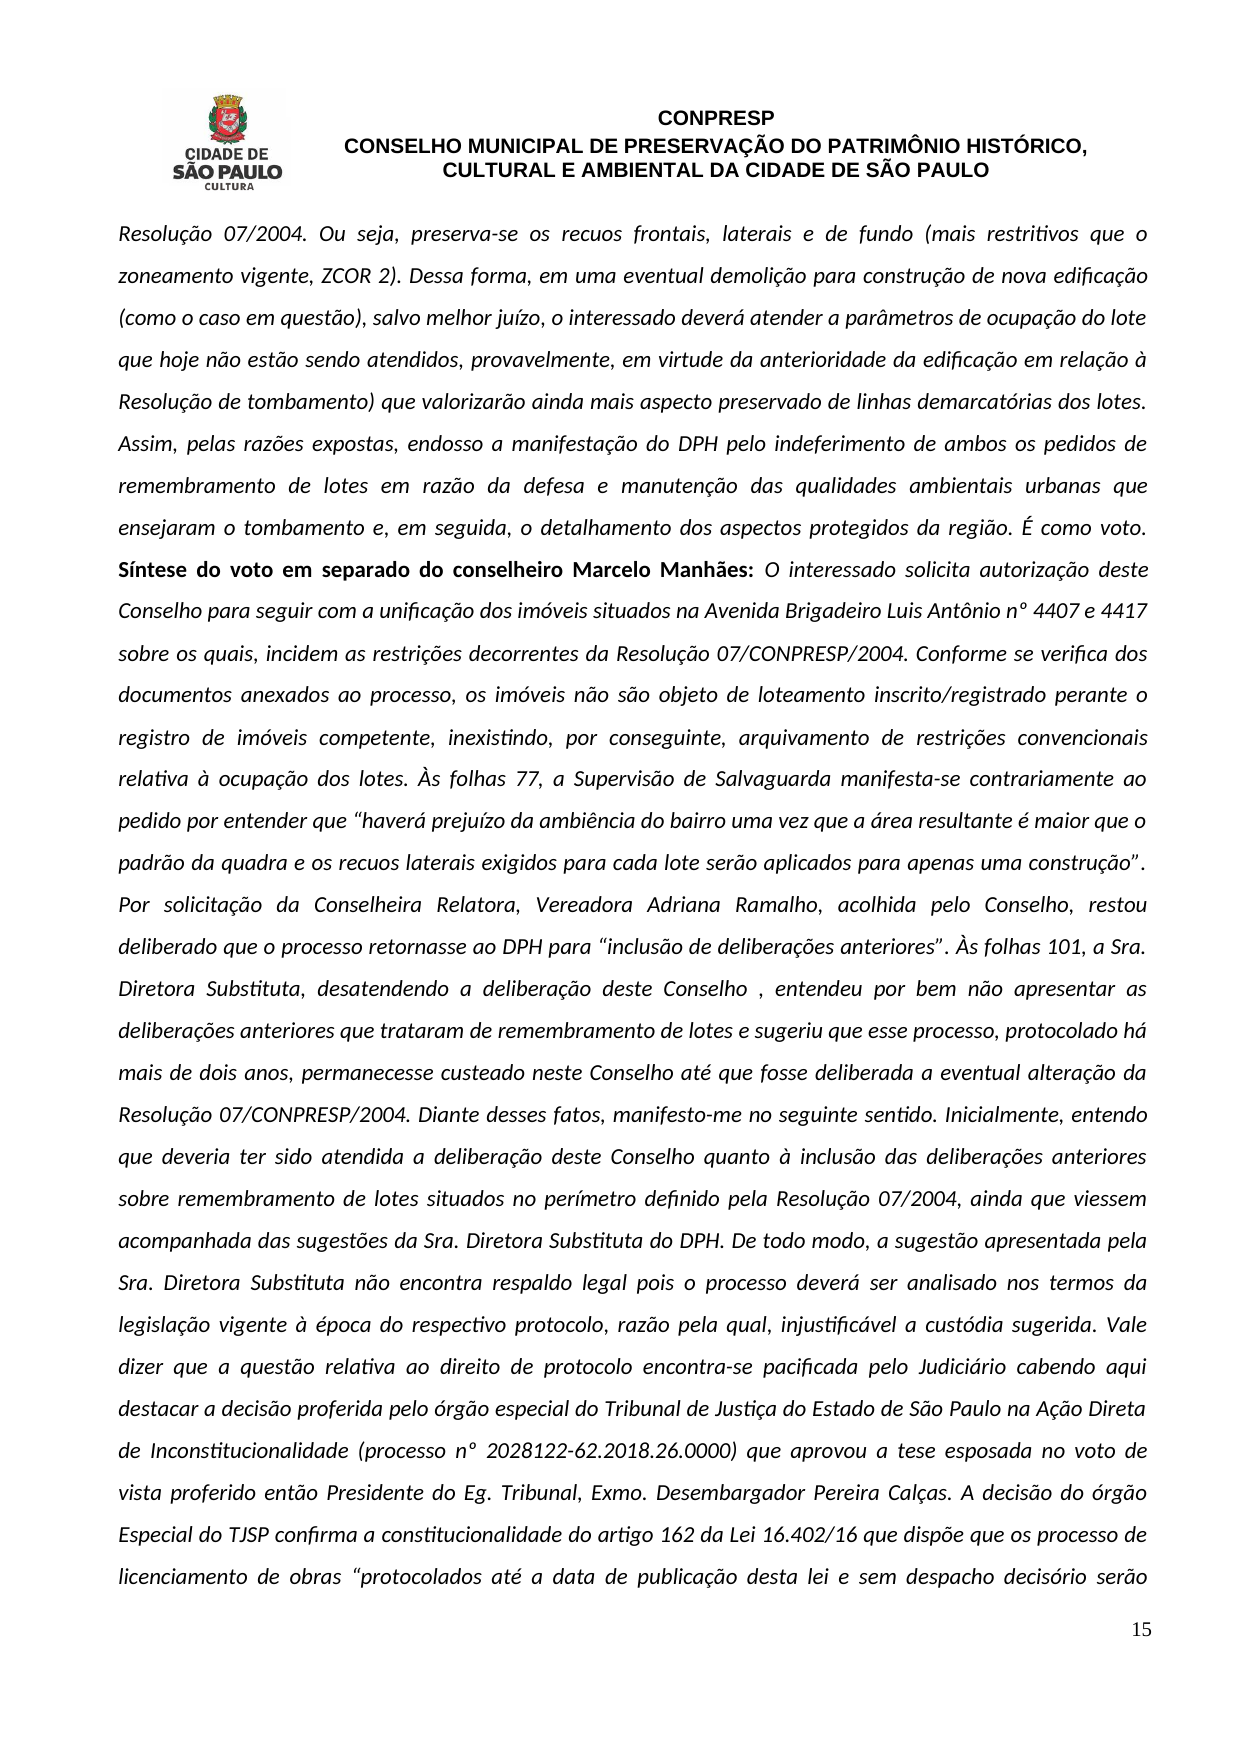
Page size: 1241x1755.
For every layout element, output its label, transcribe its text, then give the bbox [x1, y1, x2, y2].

text Resolução 07/2004. Ou seja, preserva-se os recuos frontais, laterais e de fundo (mais restritivos que o zoneamento vigente, ZCOR 2). Dessa forma, em uma eventual demolição para construção de nova edificação (como o caso em questão), salvo melhor juízo, o interessado deverá atender a parâmetros de ocupação do lote que hoje não estão sendo atendidos, provavelmente, em virtude da anterioridade da edificação em relação à Resolução de tombamento) que valorizarão ainda mais aspecto preservado de linhas demarcatórias dos lotes. Assim, pelas razões expostas, endosso a manifestação do DPH pelo indeferimento de ambos os pedidos de remembramento de lotes em razão da defesa e manutenção das qualidades ambientais urbanas que ensejaram o tombamento e, em seguida, o detalhamento dos aspectos protegidos da região. É como voto. Síntese do voto em separado do conselheiro Marcelo Manhães: O interessado solicita autorização deste Conselho para seguir com a unificação dos imóveis situados na Avenida Brigadeiro Luis Antônio nº 4407 e 4417 sobre os quais, incidem as restrições decorrentes da Resolução 07/CONPRESP/2004. Conforme se verifica dos documentos anexados ao processo, os imóveis não são objeto de loteamento inscrito/registrado perante o registro de imóveis competente, inexistindo, por conseguinte, arquivamento de restrições convencionais relativa à ocupação dos lotes. Às folhas 77, a Supervisão de Salvaguarda manifesta-se contrariamente ao pedido por entender que “haverá prejuízo da ambiência do bairro uma vez que a área resultante é maior que o padrão da quadra e os recuos laterais exigidos para cada lote serão aplicados para apenas uma construção”. Por solicitação da Conselheira Relatora, Vereadora Adriana Ramalho, acolhida pelo Conselho, restou deliberado que o processo retornasse ao DPH para “inclusão de deliberações anteriores”. Às folhas 101, a Sra. Diretora Substituta, desatendendo a deliberação deste Conselho , entendeu por bem não apresentar as deliberações anteriores que trataram de remembramento de lotes e sugeriu que esse processo, protocolado há mais de dois anos, permanecesse custeado neste Conselho até que fosse deliberada a eventual alteração da Resolução 07/CONPRESP/2004. Diante desses fatos, manifesto-me no seguinte sentido. Inicialmente, entendo que deveria ter sido atendida a deliberação deste Conselho quanto à inclusão das deliberações anteriores sobre remembramento de lotes situados no perímetro definido pela Resolução 07/2004, ainda que viessem acompanhada das sugestões da Sra. Diretora Substituta do DPH. De todo modo, a sugestão apresentada pela Sra. Diretora Substituta não encontra respaldo legal pois o processo deverá ser analisado nos termos da legislação vigente à época do respectivo protocolo, razão pela qual, injustificável a custódia sugerida. Vale dizer que a questão relativa ao direito de protocolo encontra-se pacificada pelo Judiciário cabendo aqui destacar a decisão proferida pelo órgão especial do Tribunal de Justiça do Estado de São Paulo na Ação Direta de Inconstitucionalidade (processo nº 2028122-62.2018.26.0000) que aprovou a tese esposada no voto de vista proferido então Presidente do Eg. Tribunal, Exmo. Desembargador Pereira Calças. A decisão do órgão Especial do TJSP confirma a constitucionalidade do artigo 162 da Lei 16.402/16 que dispõe que os processo de licenciamento de obras “protocolados até a data de publicação desta lei e sem despacho decisório serão [118, 219, 1152, 1590]
